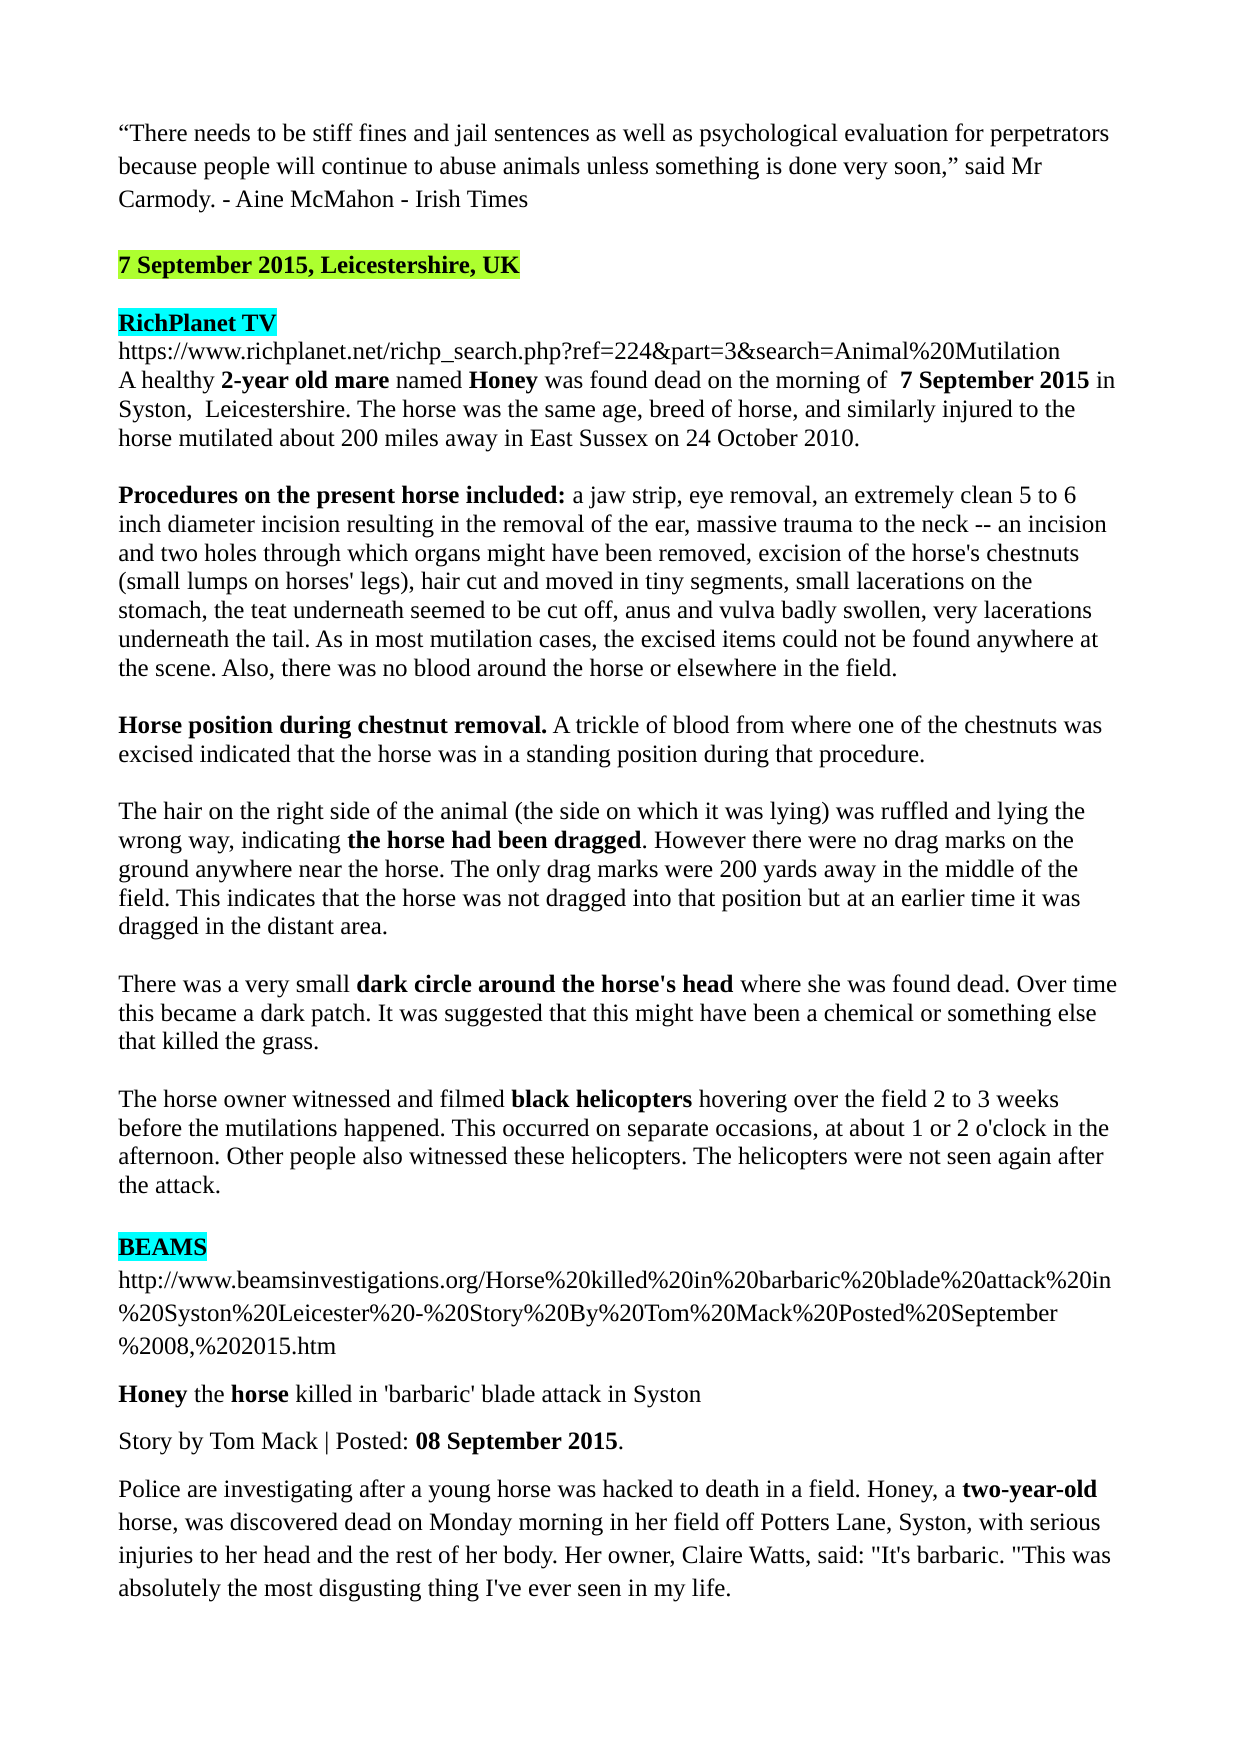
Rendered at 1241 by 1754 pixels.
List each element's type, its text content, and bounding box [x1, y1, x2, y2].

text RichPlanet TV [118, 308, 1122, 336]
text BEAMS [118, 1232, 1122, 1261]
text “There needs to be stiff fines and jail sentences as well as psychological evaluation for perpetrators because people will continue to abuse animals unless something is done very soon,” said Mr Carmody. - Aine McMahon - Irish Times [118, 118, 1122, 213]
text https://www.richplanet.net/richp_search.php?ref=224&part=3&search=Animal%20Mutilation [118, 336, 1122, 365]
text The hair on the right side of the animal (the side on which it was lying) was ruffled and lying the wrong way, indicating the horse had been dragged. However there were no drag marks on the ground anywhere near the horse. The only drag marks were 200 yards away in the middle of the field. This indicates that the horse was not dragged into that position but at an earlier time it was dragged in the distant area. [118, 796, 1122, 940]
text Procedures on the present horse included: a jaw strip, eye removal, an extremely clean 5 to 6 inch diameter incision resulting in the removal of the ear, massive trauma to the neck -- an incision and two holes through which organs might have been removed, excision of the horse's chestnuts (small lumps on horses' legs), hair cut and moved in tiny segments, small lacerations on the stomach, the teat underneath seemed to be cut off, anus and vulva badly swollen, very lacerations underneath the tail. As in most mutilation cases, the excised items could not be found anywhere at the scene. Also, there was no blood around the horse or elsewhere in the field. [118, 480, 1122, 681]
text Story by Tom Mack | Posted: 08 September 2015. [118, 1426, 1122, 1455]
text There was a very small dark circle around the horse's head where she was found dead. Over time this became a dark patch. It was suggested that this might have been a chemical or something else that killed the grass. [118, 969, 1122, 1055]
text The horse owner witnessed and filmed black helicopters hovering over the field 2 to 3 weeks before the mutilations happened. This occurred on separate occasions, at about 1 or 2 o'clock in the afternoon. Other people also witnessed these helicopters. The helicopters were not seen again after the attack. [118, 1084, 1122, 1199]
text A healthy 2-year old mare named Honey was found dead on the morning of 7 September 2015 in Syston, Leicestershire. The horse was the same age, breed of horse, and similarly injured to the horse mutilated about 200 miles away in East Sussex on 24 October 2010. [118, 365, 1122, 451]
text 7 September 2015, Leicestershire, UK [118, 250, 1122, 279]
text Horse position during chestnut removal. A trickle of blood from where one of the chestnuts was excised indicated that the horse was in a standing position during that procedure. [118, 710, 1122, 768]
text http://www.beamsinvestigations.org/Horse%20killed%20in%20barbaric%20blade%20attack%20in%20Syston%20Leicester%20-%20Story%20By%20Tom%20Mack%20Posted%20September%2008,%202015.htm [118, 1265, 1122, 1360]
text Honey the horse killed in 'barbaric' blade attack in Syston [118, 1379, 1122, 1407]
text Police are investigating after a young horse was hacked to death in a field. Honey, a two-year-old horse, was discovered dead on Monday morning in her field off Potters Lane, Syston, with serious injuries to her head and the rest of her body. Her owner, Claire Watts, said: "It's barbaric. "This was absolutely the most disgusting thing I've ever seen in my life. [118, 1474, 1122, 1602]
